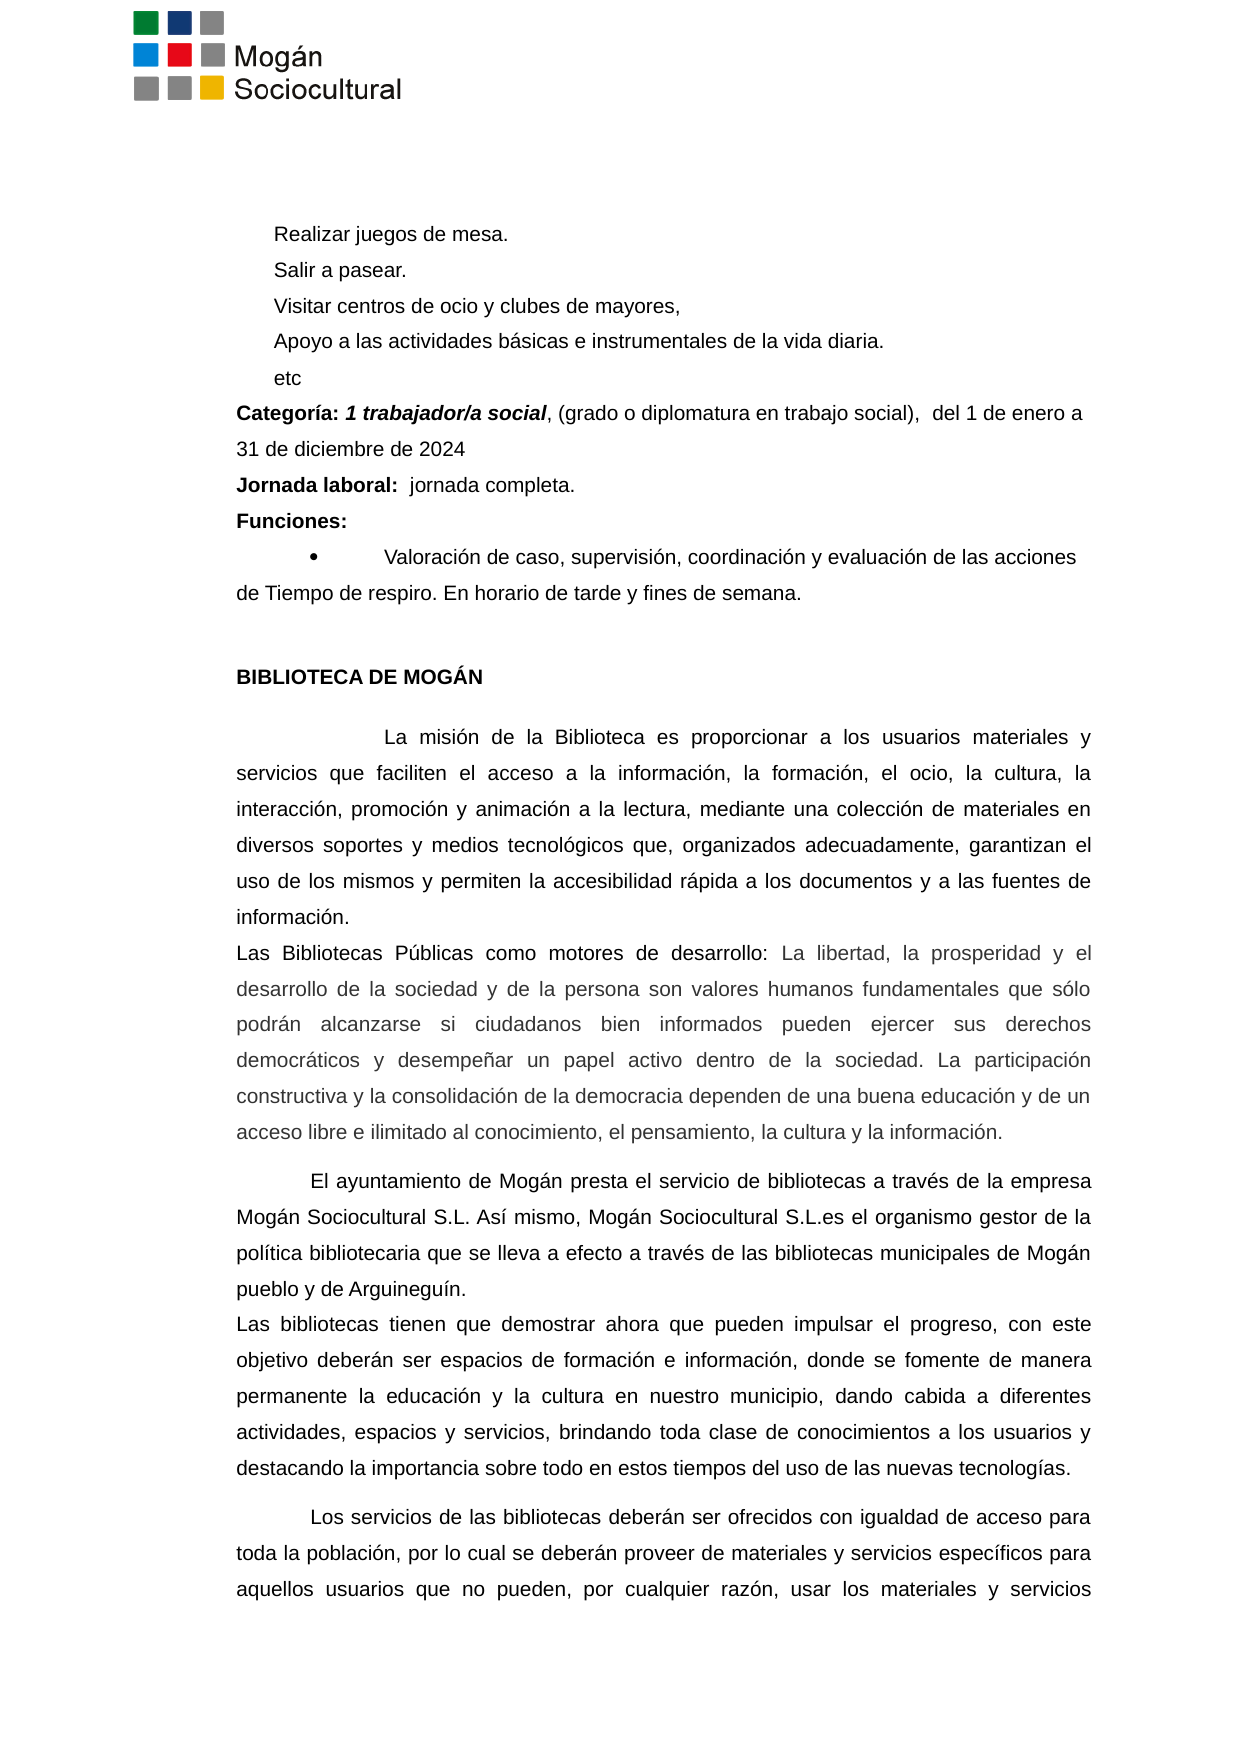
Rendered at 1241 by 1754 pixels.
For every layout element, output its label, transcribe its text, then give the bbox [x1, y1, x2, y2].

text Funciones: [236, 509, 1092, 533]
text Los servicios de las bibliotecas deberán ser ofrecidos con igualdad de acceso para toda la población, por lo cual se deberán proveer de materiales y servicios específicos para aquellos usuarios que no pueden, por cualquier razón, usar los materiales y servicios [236, 1504, 1092, 1600]
text Las bibliotecas tienen que demostrar ahora que pueden impulsar el progreso, con este objetivo deberán ser espacios de formación e información, donde se fomente de manera permanente la educación y la cultura en nuestro municipio, dando cabida a diferentes actividades, espacios y servicios, brindando toda clase de conocimientos a los usuarios y destacando la importancia sobre todo en estos tiempos del uso de las nuevas tecnologías. [236, 1312, 1092, 1480]
list Visitar centros de ocio y clubes de mayores, [274, 293, 1092, 317]
list Apoyo a las actividades básicas e instrumentales de la vida diaria. [274, 329, 1092, 353]
list Valoración de caso, supervisión, coordinación y evaluación de las acciones de Tiempo de respiro. En horario de tarde y fines de semana. [236, 545, 1092, 605]
list Realizar juegos de mesa. [274, 222, 1092, 246]
list etc [274, 365, 1092, 389]
text BIBLIOTECA DE MOGÁN [236, 665, 1092, 689]
list Salir a pasear. [274, 257, 1092, 281]
text Jornada laboral: jornada completa. [236, 473, 1092, 497]
text Las Bibliotecas Públicas como motores de desarrollo: La libertad, la prosperidad y el desarrollo de la sociedad y de la persona son valores humanos fundamentales que sólo podrán alcanzarse si ciudadanos bien informados pueden ejercer sus derechos democráticos y desempeñar un papel activo dentro de la sociedad. La participación constructiva y la consolidación de la democracia dependen de una buena educación y de un acceso libre e ilimitado al conocimiento, el pensamiento, la cultura y la información. [236, 940, 1092, 1144]
text Categoría: 1 trabajador/a social, (grado o diplomatura en trabajo social), del 1 de enero a 31 de diciembre de 2024 [236, 401, 1092, 461]
text La misión de la Biblioteca es proporcionar a los usuarios materiales y servicios que faciliten el acceso a la información, la formación, el ocio, la cultura, la interacción, promoción y animación a la lectura, mediante una colección de materiales en diversos soportes y medios tecnológicos que, organizados adecuadamente, garantizan el uso de los mismos y permiten la accesibilidad rápida a los documentos y a las fuentes de información. [236, 725, 1092, 928]
text El ayuntamiento de Mogán presta el servicio de bibliotecas a través de la empresa Mogán Sociocultural S.L. Así mismo, Mogán Sociocultural S.L.es el organismo gestor de la política bibliotecaria que se lleva a efecto a través de las bibliotecas municipales de Mogán pueblo y de Arguineguín. [236, 1168, 1092, 1300]
